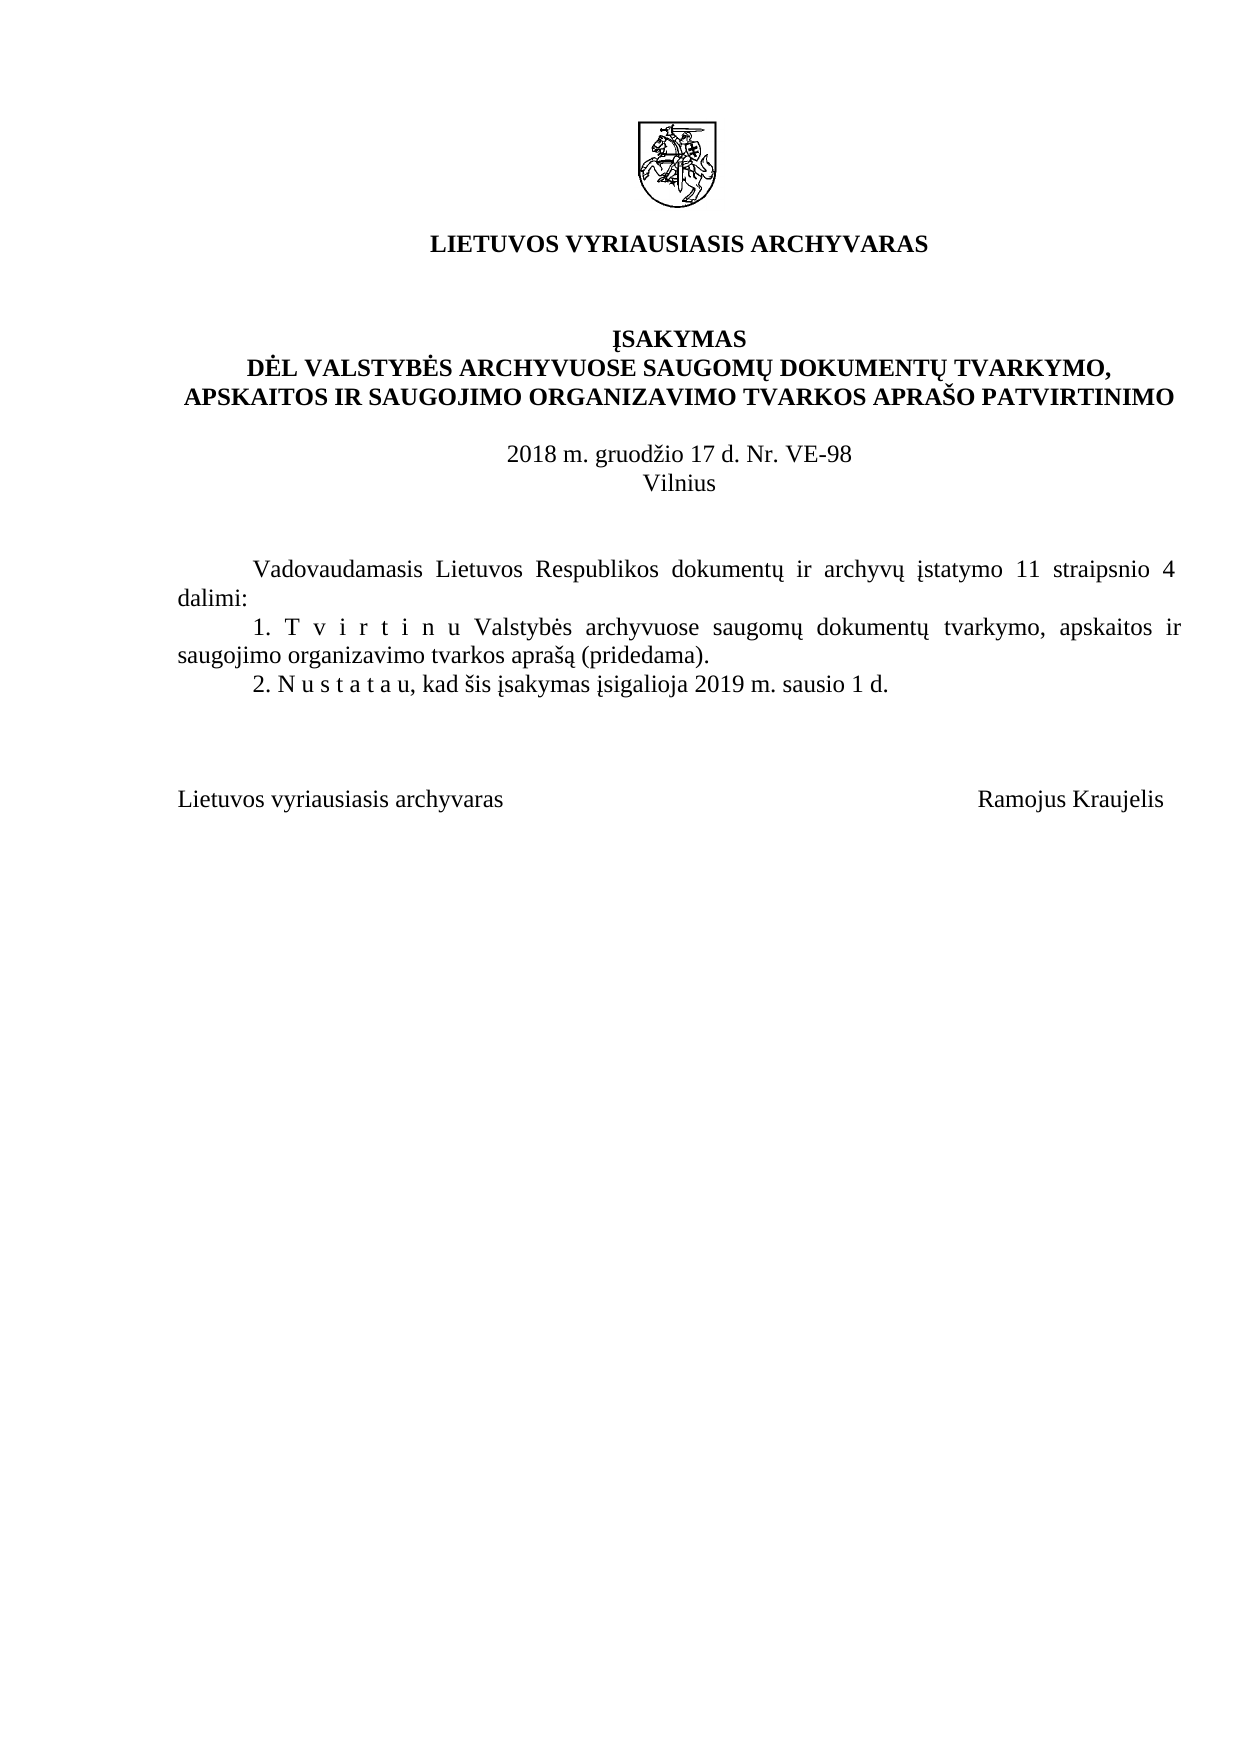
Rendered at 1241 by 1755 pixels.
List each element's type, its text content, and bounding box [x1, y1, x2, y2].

text 1. T v i r t i n u Valstybės archyvuose saugomų dokumentų tvarkymo, apskaitos ir saugojimo organizavimo tvarkos aprašą (pridedama). [177, 612, 1181, 669]
text 2. N u s t a t a u, kad šis įsakymas įsigalioja 2019 m. sausio 1 d. [177, 669, 1181, 698]
text Vadovaudamasis Lietuvos Respublikos dokumentų ir archyvų įstatymo 11 straipsnio 4 dalimi: [177, 554, 1176, 612]
text Vilnius [177, 468, 1181, 497]
text 2018 m. gruodžio 17 d. Nr. VE-98 [177, 439, 1181, 468]
text DĖL VALSTYBĖS ARCHYVUOSE SAUGOMŲ DOKUMENTŲ TVARKYMO, APSKAITOS IR SAUGOJIMO ORGANIZAVIMO TVARKOS APRAŠO PATVIRTINIMO [177, 353, 1181, 410]
text Lietuvos vyriausiasis archyvaras Ramojus Kraujelis [177, 784, 1181, 813]
text LIETUVOS VYRIAUSIASIS ARCHYVARAS [177, 229, 1181, 258]
text ĮSAKYMAS [177, 324, 1181, 353]
